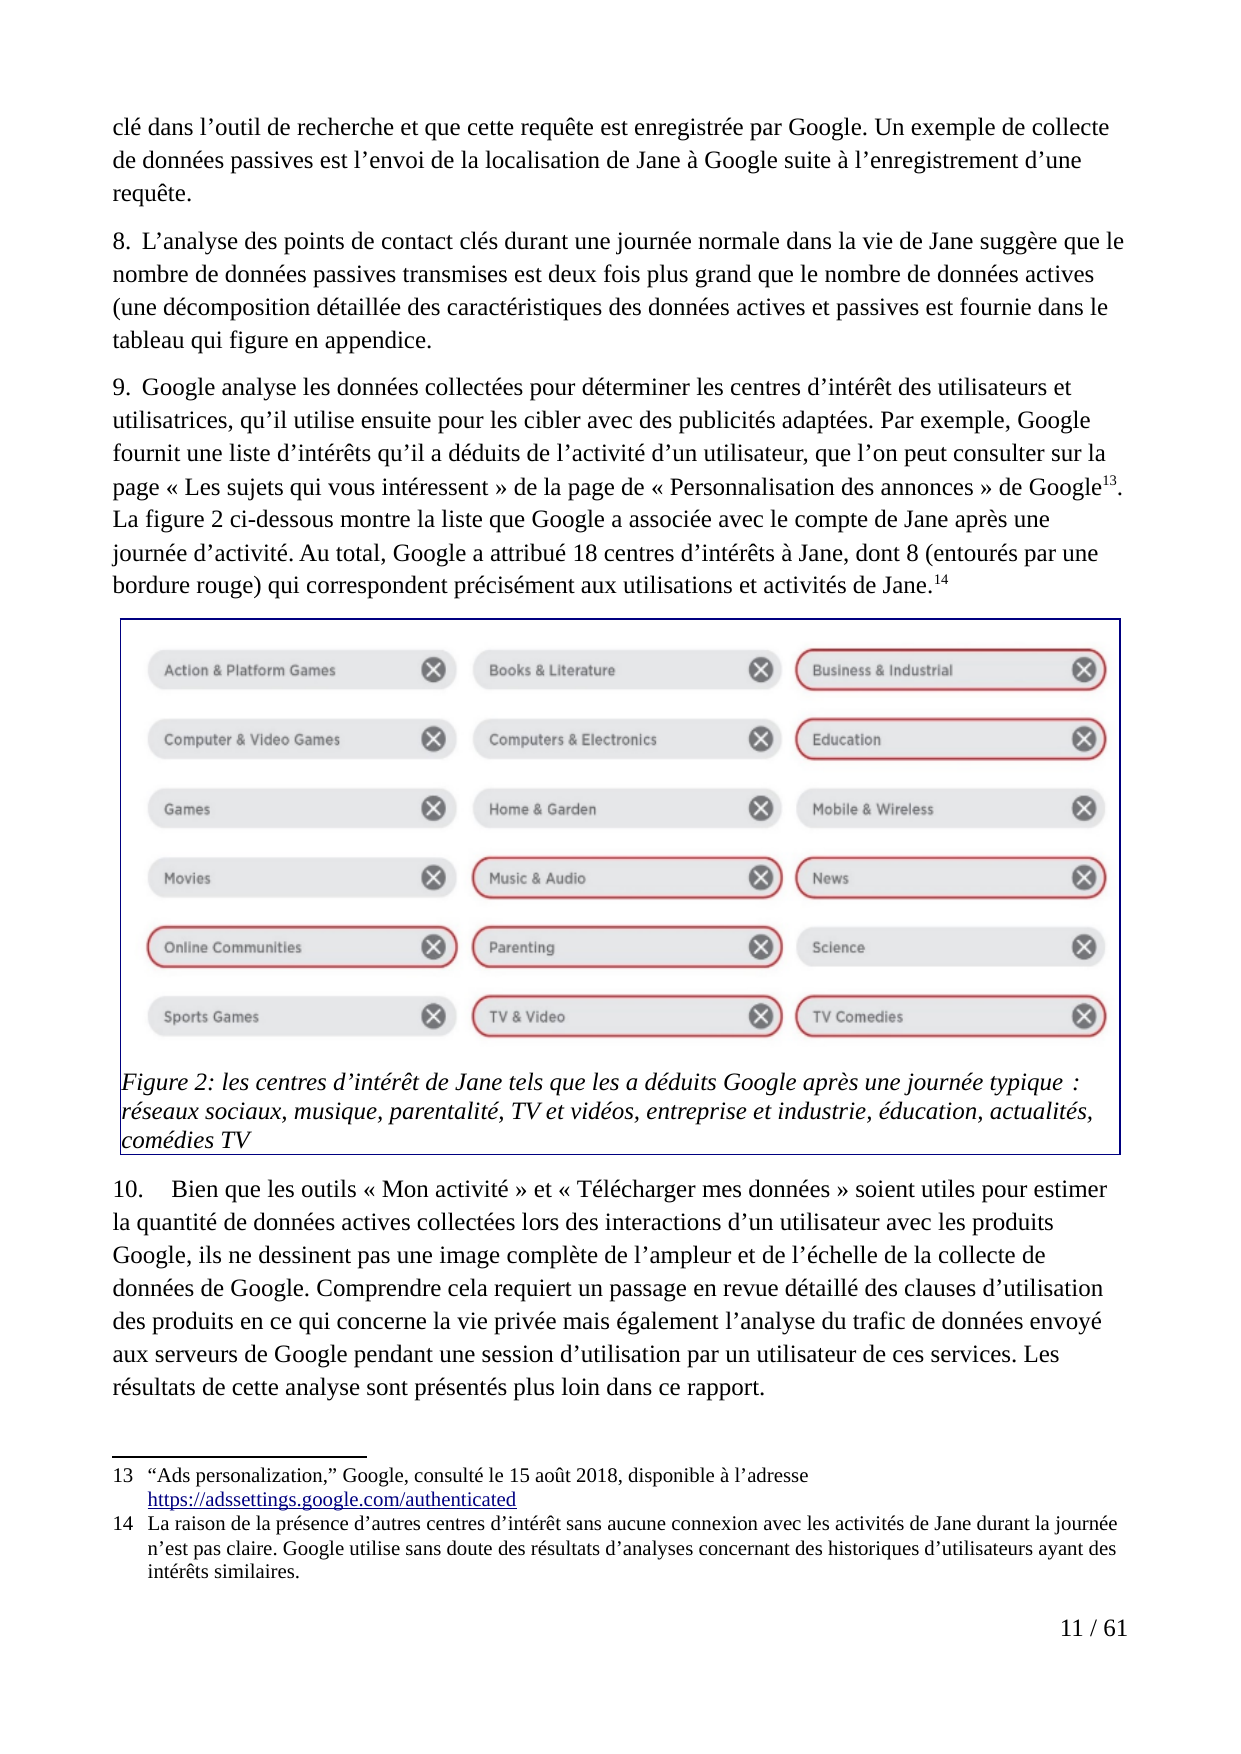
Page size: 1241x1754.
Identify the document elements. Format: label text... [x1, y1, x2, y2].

text La raison de la présence d’autres centres d’intérêt sans aucune connexion avec les activités de Jane durant la journée n’est pas claire. Google utilise sans doute des résultats d’analyses concernant des historiques d’utilisateurs ayant des intérêts similaires. [112, 1511, 1128, 1583]
text clé dans l’outil de recherche et que cette requête est enregistrée par Google. Un exemple de collecte de données passives est l’envoi de la localisation de Jane à Google suite à l’enregistrement d’une requête. [112, 112, 1128, 207]
text 9. Google analyse les données collectées pour déterminer les centres d’intérêt des utilisateurs et utilisatrices, qu’il utilise ensuite pour les cibler avec des publicités adaptées. Par exemple, Google fournit une liste d’intérêts qu’il a déduits de l’activité d’un utilisateur, que l’on peut consulter sur la page « Les sujets qui vous intéressent » de la page de « Personnalisation des annonces » de Google. La figure 2 ci-dessous montre la liste que Google a associée avec le compte de Jane après une journée d’activité. Au total, Google a attribué 18 centres d’intérêts à Jane, dont 8 (entourés par une bordure rouge) qui correspondent précisément aux utilisations et activités de Jane. [112, 372, 1128, 599]
text Figure 2: les centres d’intérêt de Jane tels que les a déduits Google après une journée typique : réseaux sociaux, musique, parentalité, TV et vidéos, entreprise et industrie, éducation, actualités, comédies TV [121, 1062, 1119, 1154]
text 10. Bien que les outils « Mon activité » et « Télécharger mes données » soient utiles pour estimer la quantité de données actives collectées lors des interactions d’un utilisateur avec les produits Google, ils ne dessinent pas une image complète de l’ampleur et de l’échelle de la collecte de données de Google. Comprendre cela requiert un passage en revue détaillé des clauses d’utilisation des produits en ce qui concerne la vie privée mais également l’analyse du trafic de données envoyé aux serveurs de Google pendant une session d’utilisation par un utilisateur de ces services. Les résultats de cette analyse sont présentés plus loin dans ce rapport. [112, 1174, 1128, 1401]
text 8. L’analyse des points de contact clés durant une journée normale dans la vie de Jane suggère que le nombre de données passives transmises est deux fois plus grand que le nombre de données actives (une décomposition détaillée des caractéristiques des données actives et passives est fournie dans le tableau qui figure en appendice. [112, 226, 1128, 354]
text “Ads personalization,” Google, consulté le 15 août 2018, disponible à l’adresse https://adssettings.google.com/authenticated [112, 1463, 1128, 1511]
picture [121, 632, 1119, 1062]
